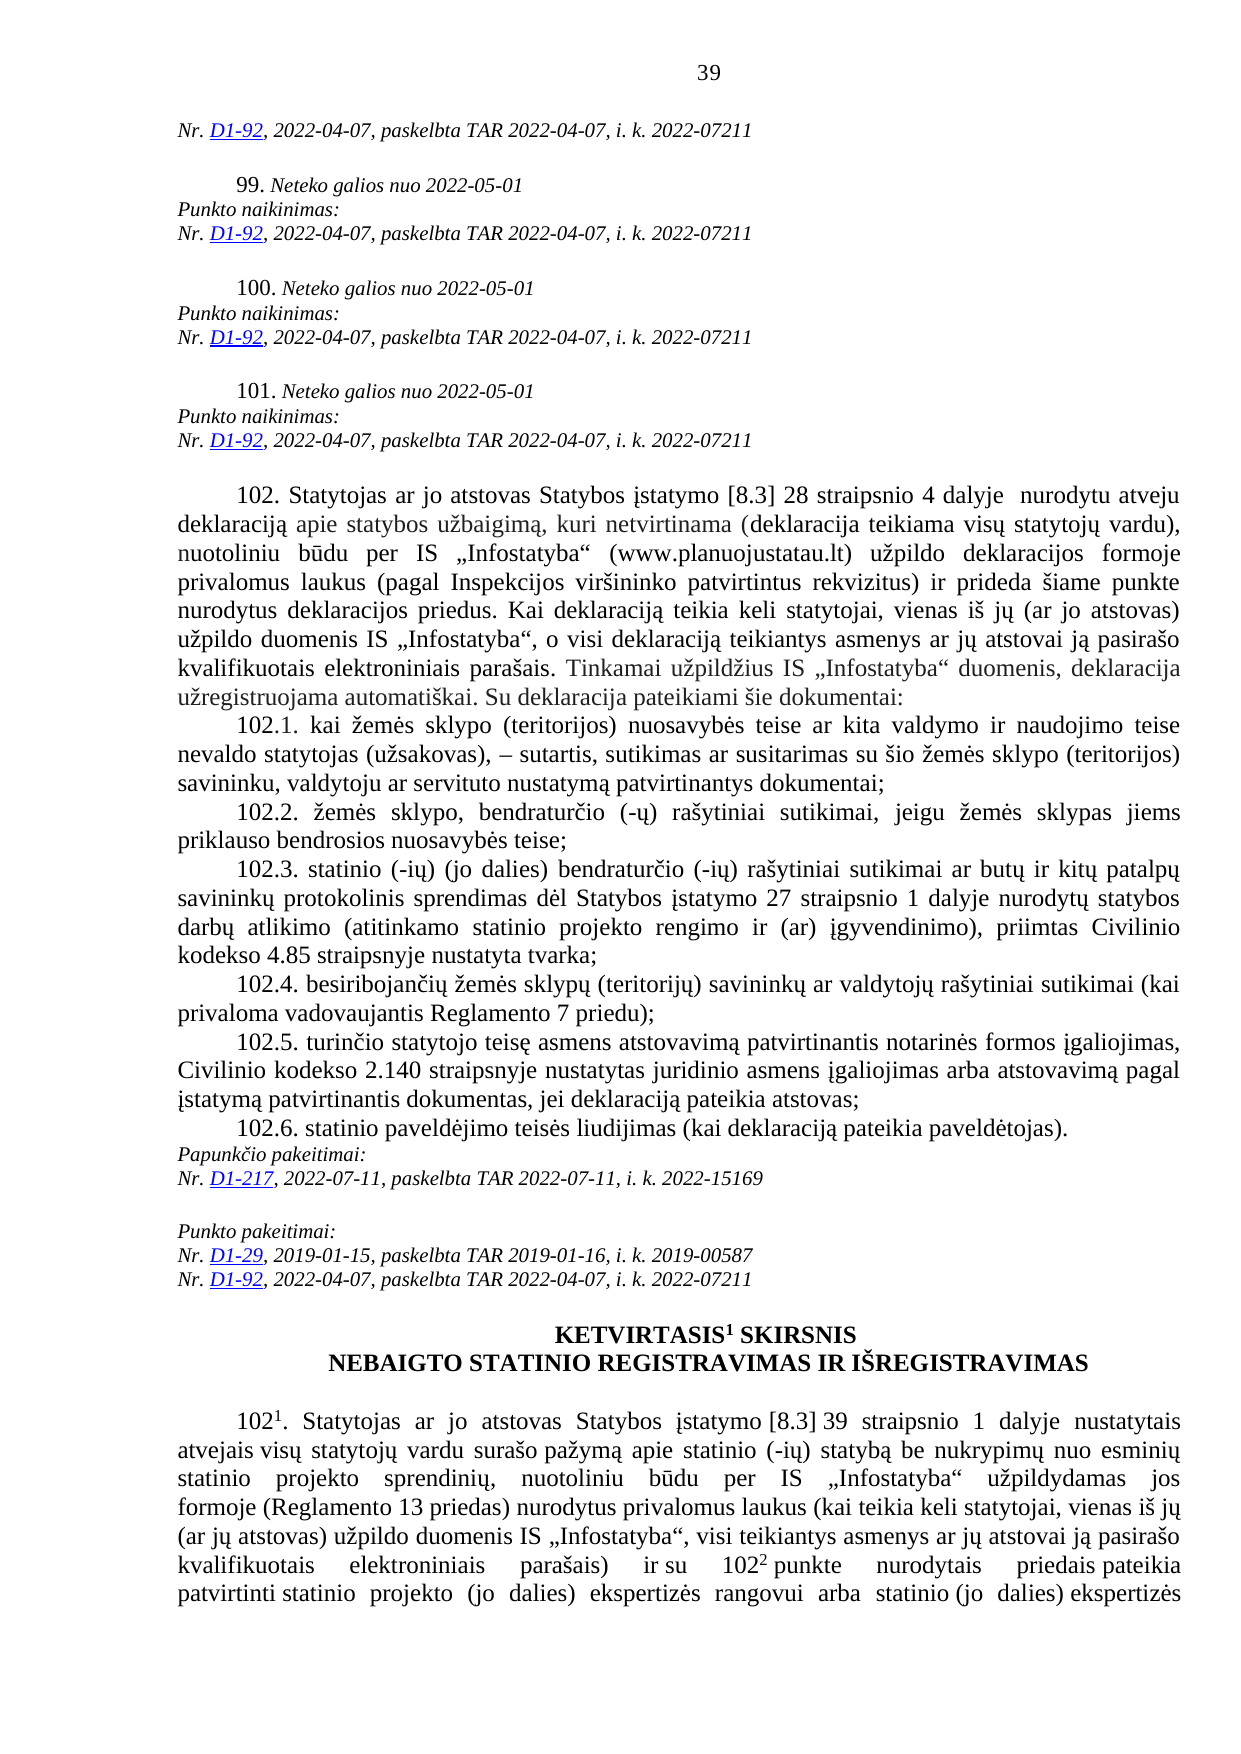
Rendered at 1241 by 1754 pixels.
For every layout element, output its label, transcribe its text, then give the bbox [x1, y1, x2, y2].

text Punkto naikinimas: [177, 197, 1181, 221]
text 1021. Statytojas ar jo atstovas Statybos įstatymo [8.3] 39 straipsnio 1 dalyje nustatytais atvejais visų statytojų vardu surašo pažymą apie statinio (-ių) statybą be nukrypimų nuo esminių statinio projekto sprendinių, nuotoliniu būdu per IS „Infostatyba“ užpildydamas jos formoje (Reglamento 13 priedas) nurodytus privalomus laukus (kai teikia keli statytojai, vienas iš jų (ar jų atstovas) užpildo duomenis IS „Infostatyba“, visi teikiantys asmenys ar jų atstovai ją pasirašo kvalifikuotais elektroniniais parašais) ir su 1022 punkte nurodytais priedais pateikia patvirtinti statinio projekto (jo dalies) ekspertizės rangovui arba statinio (jo dalies) ekspertizės [177, 1406, 1181, 1607]
text Nr. D1-92, 2022-04-07, paskelbta TAR 2022-04-07, i. k. 2022-07211 [177, 1267, 1181, 1291]
text Papunkčio pakeitimai: [177, 1142, 1181, 1166]
text Punkto naikinimas: [177, 301, 1181, 324]
text 102. Statytojas ar jo atstovas Statybos įstatymo [8.3] 28 straipsnio 4 dalyje nurodytu atveju deklaraciją apie statybos užbaigimą, kuri netvirtinama (deklaracija teikiama visų statytojų vardu), nuotoliniu būdu per IS „Infostatyba“ (www.planuojustatau.lt) užpildo deklaracijos formoje privalomus laukus (pagal Inspekcijos viršininko patvirtintus rekvizitus) ir prideda šiame punkte nurodytus deklaracijos priedus. Kai deklaraciją teikia keli statytojai, vienas iš jų (ar jo atstovas) užpildo duomenis IS „Infostatyba“, o visi deklaraciją teikiantys asmenys ar jų atstovai ją pasirašo kvalifikuotais elektroniniais parašais. Tinkamai užpildžius IS „Infostatyba“ duomenis, deklaracija užregistruojama automatiškai. Su deklaracija pateikiami šie dokumentai: [177, 481, 1181, 711]
text 102.6. statinio paveldėjimo teisės liudijimas (kai deklaraciją pateikia paveldėtojas). [177, 1113, 1181, 1142]
text KETVIRTASIS1 SKIRSNIS [177, 1320, 1181, 1348]
text Nr. D1-92, 2022-04-07, paskelbta TAR 2022-04-07, i. k. 2022-07211 [177, 428, 1181, 452]
text NEBAIGTO STATINIO REGISTRAVIMAS IR IŠREGISTRAVIMAS [177, 1348, 1181, 1377]
text Nr. D1-29, 2019-01-15, paskelbta TAR 2019-01-16, i. k. 2019-00587 [177, 1243, 1181, 1267]
text 99. Neteko galios nuo 2022-05-01 [177, 171, 1181, 197]
text Nr. D1-92, 2022-04-07, paskelbta TAR 2022-04-07, i. k. 2022-07211 [177, 221, 1181, 245]
text 101. Neteko galios nuo 2022-05-01 [177, 377, 1181, 404]
text Nr. D1-92, 2022-04-07, paskelbta TAR 2022-04-07, i. k. 2022-07211 [177, 324, 1181, 349]
text 100. Neteko galios nuo 2022-05-01 [177, 274, 1181, 301]
text Punkto pakeitimai: [177, 1219, 1181, 1243]
text 102.3. statinio (-ių) (jo dalies) bendraturčio (-ių) rašytiniai sutikimai ar butų ir kitų patalpų savininkų protokolinis sprendimas dėl Statybos įstatymo 27 straipsnio 1 dalyje nurodytų statybos darbų atlikimo (atitinkamo statinio projekto rengimo ir (ar) įgyvendinimo), priimtas Civilinio kodekso 4.85 straipsnyje nustatyta tvarka; [177, 854, 1181, 969]
text 102.2. žemės sklypo, bendraturčio (-ų) rašytiniai sutikimai, jeigu žemės sklypas jiems priklauso bendrosios nuosavybės teise; [177, 797, 1181, 854]
text 102.1. kai žemės sklypo (teritorijos) nuosavybės teise ar kita valdymo ir naudojimo teise nevaldo statytojas (užsakovas), – sutartis, sutikimas ar susitarimas su šio žemės sklypo (teritorijos) savininku, valdytoju ar servituto nustatymą patvirtinantys dokumentai; [177, 711, 1181, 797]
text 102.5. turinčio statytojo teisę asmens atstovavimą patvirtinantis notarinės formos įgaliojimas, Civilinio kodekso 2.140 straipsnyje nustatytas juridinio asmens įgaliojimas arba atstovavimą pagal įstatymą patvirtinantis dokumentas, jei deklaraciją pateikia atstovas; [177, 1027, 1181, 1113]
text Nr. D1-92, 2022-04-07, paskelbta TAR 2022-04-07, i. k. 2022-07211 [177, 118, 1181, 142]
text 102.4. besiribojančių žemės sklypų (teritorijų) savininkų ar valdytojų rašytiniai sutikimai (kai privaloma vadovaujantis Reglamento 7 priedu); [177, 969, 1181, 1027]
text Punkto naikinimas: [177, 404, 1181, 428]
text Nr. D1-217, 2022-07-11, paskelbta TAR 2022-07-11, i. k. 2022-15169 [177, 1166, 1181, 1190]
